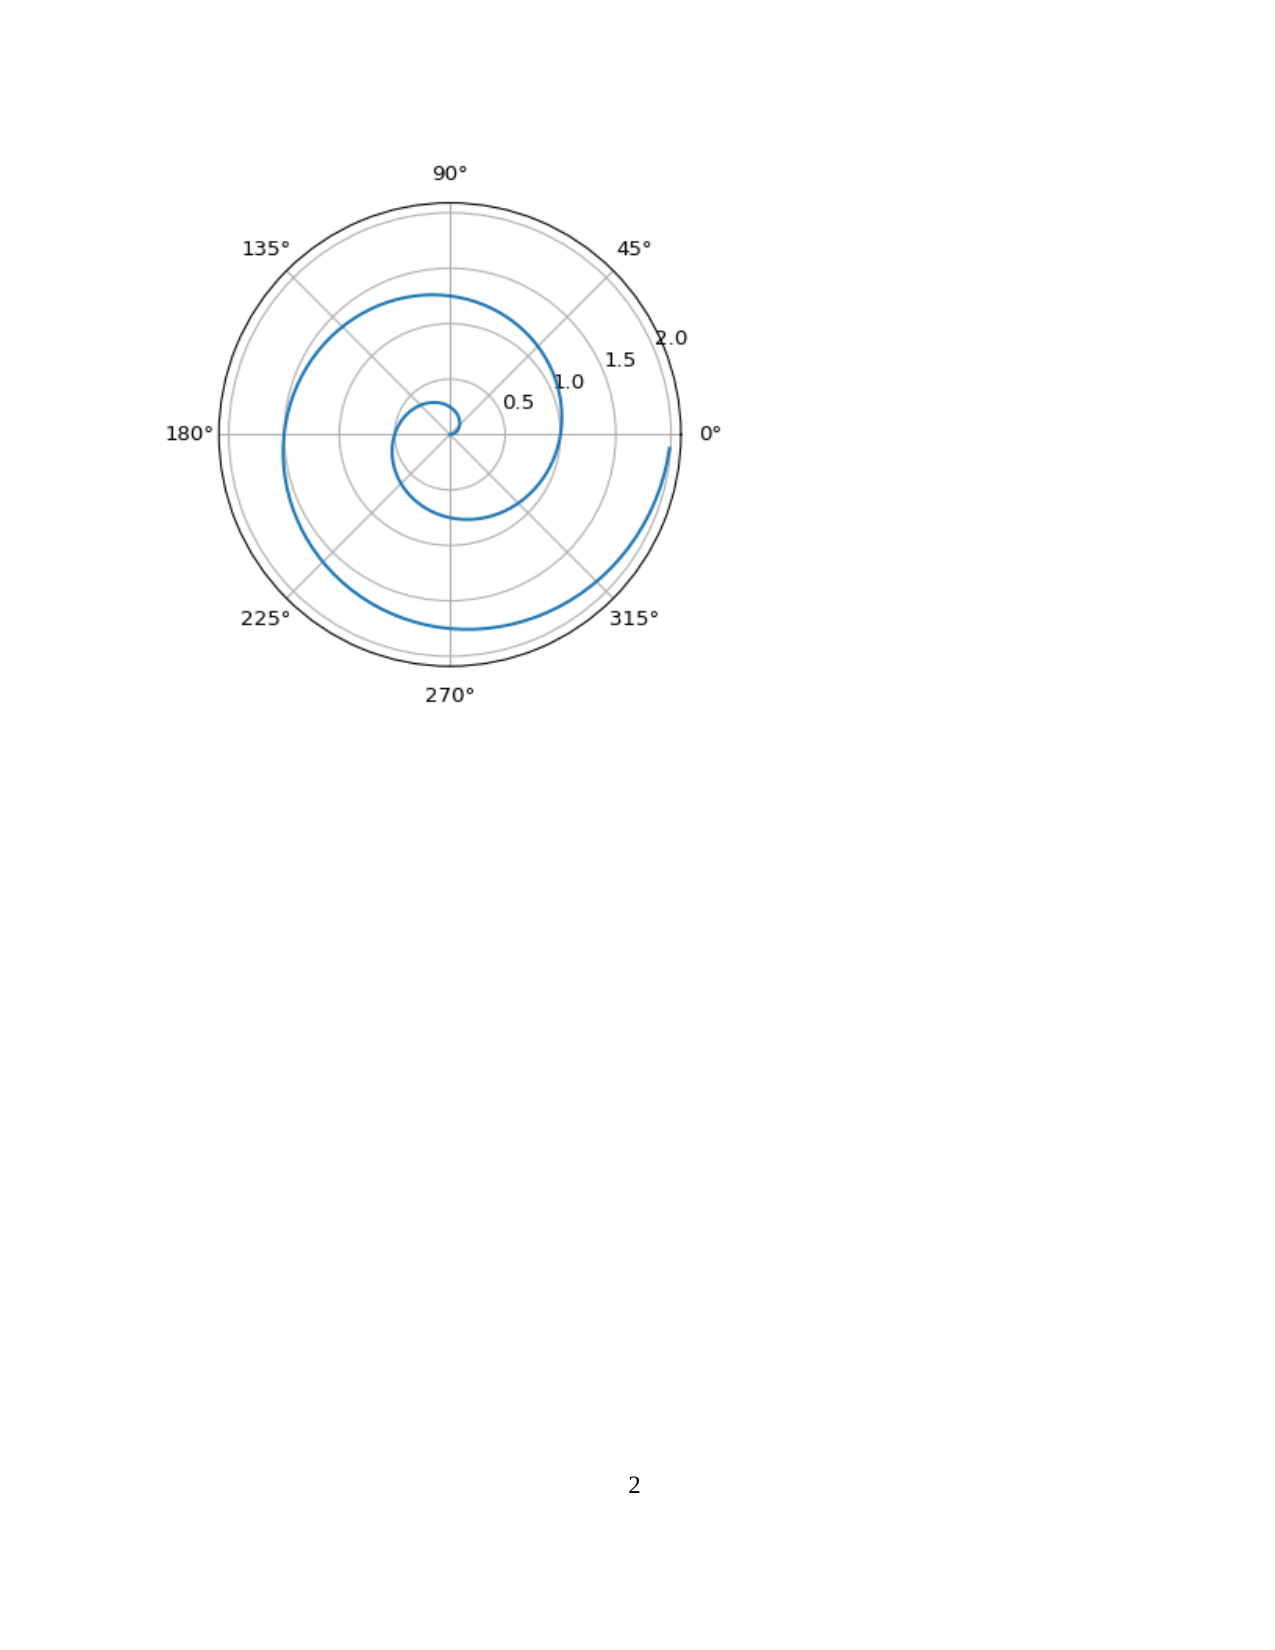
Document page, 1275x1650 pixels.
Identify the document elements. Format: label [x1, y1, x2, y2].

picture [150, 150, 736, 721]
